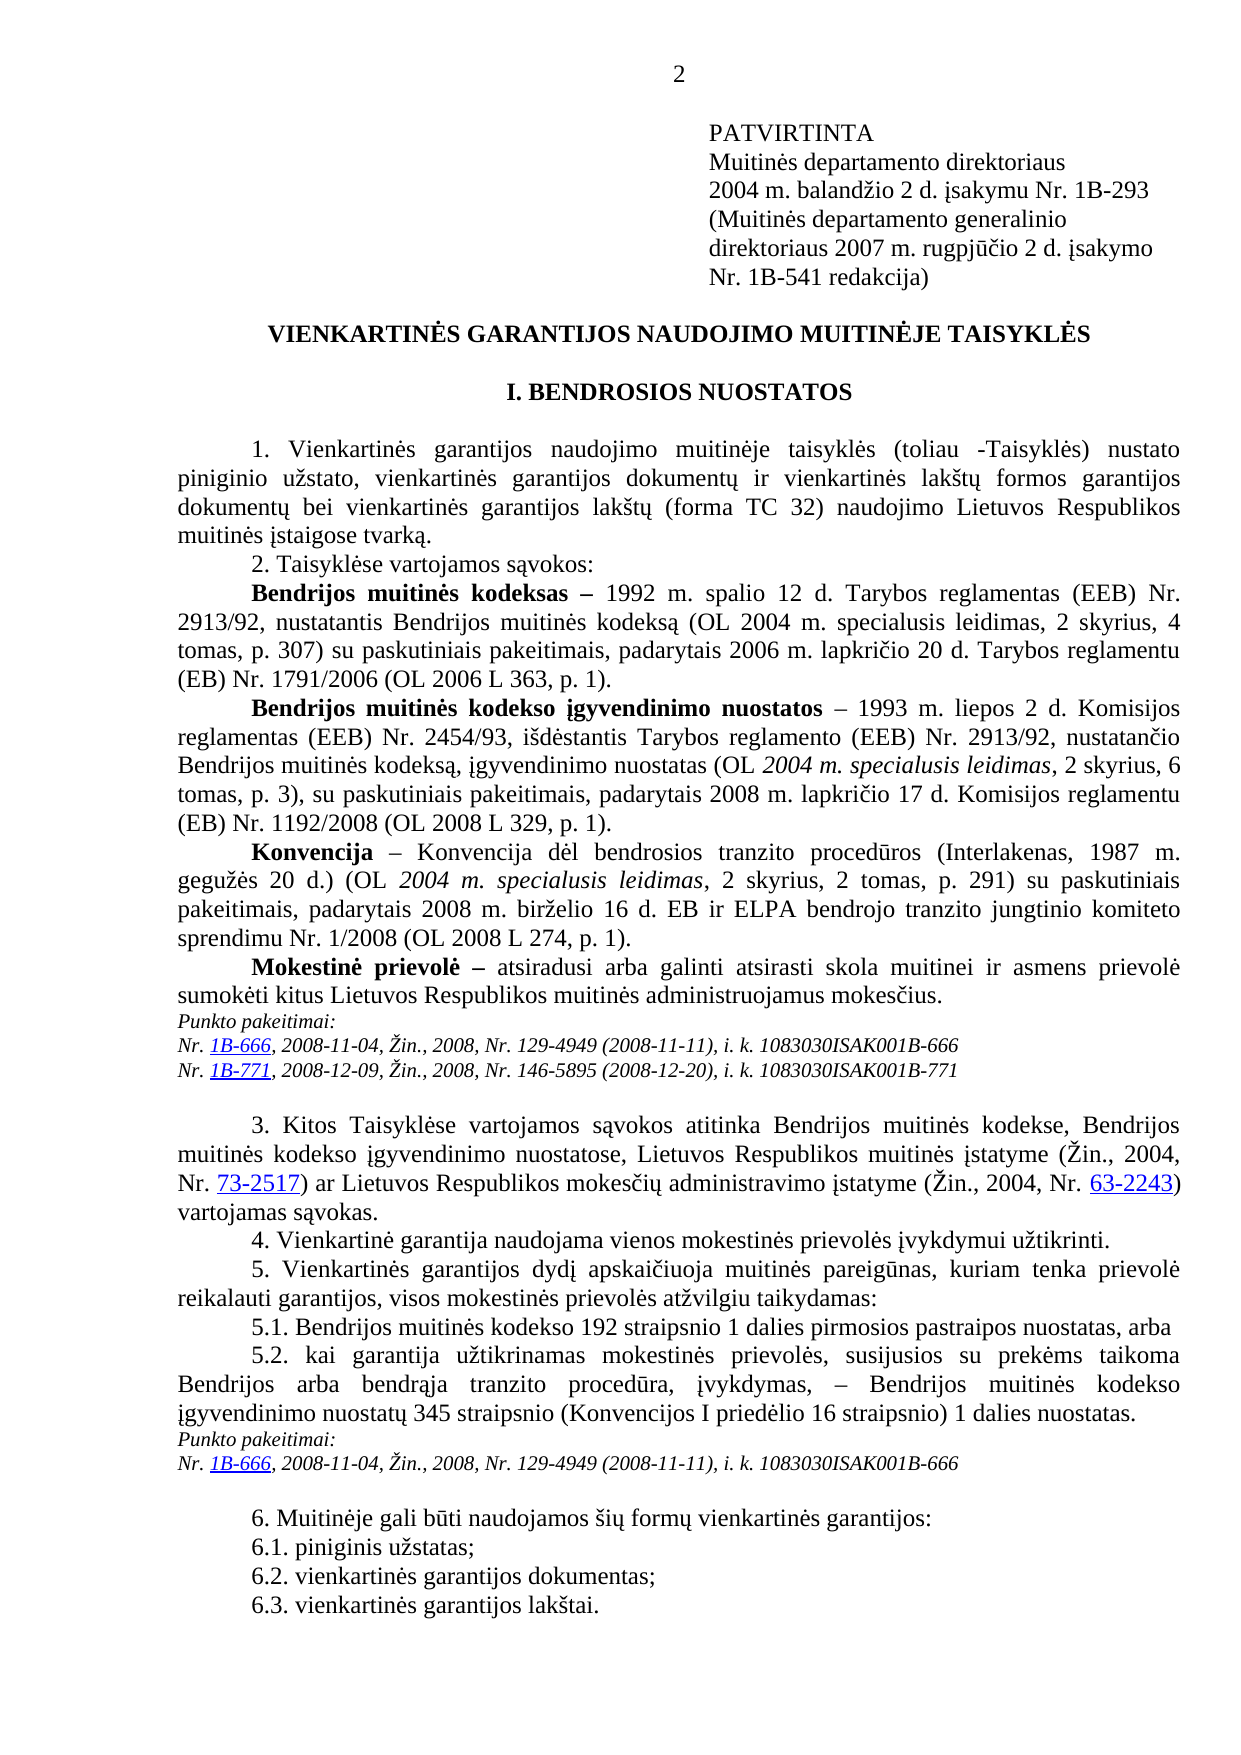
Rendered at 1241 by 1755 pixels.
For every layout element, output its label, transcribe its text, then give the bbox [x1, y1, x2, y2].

text 4. Vienkartinė garantija naudojama vienos mokestinės prievolės įvykdymui užtikrinti. [177, 1225, 1181, 1254]
text I. BENDROSIOS NUOSTATOS [177, 377, 1181, 406]
text 2. Taisyklėse vartojamos sąvokos: [177, 549, 1181, 578]
text Mokestinė prievolė – atsiradusi arba galinti atsirasti skola muitinei ir asmens prievolė sumokėti kitus Lietuvos Respublikos muitinės administruojamus mokesčius. [177, 952, 1181, 1009]
text 2004 m. balandžio 2 d. įsakymu Nr. 1B-293 [177, 176, 1181, 204]
text direktoriaus 2007 m. rugpjūčio 2 d. įsakymo [177, 233, 1181, 262]
text 3. Kitos Taisyklėse vartojamos sąvokos atitinka Bendrijos muitinės kodekse, Bendrijos muitinės kodekso įgyvendinimo nuostatose, Lietuvos Respublikos muitinės įstatyme (Žin., 2004, Nr. 73-2517) ar Lietuvos Respublikos mokesčių administravimo įstatyme (Žin., 2004, Nr. 63-2243) vartojamas sąvokas. [177, 1110, 1181, 1225]
text (Muitinės departamento generalinio [177, 204, 1181, 233]
text 5.1. Bendrijos muitinės kodekso 192 straipsnio 1 dalies pirmosios pastraipos nuostatas, arba [177, 1312, 1181, 1340]
text Punkto pakeitimai: [177, 1009, 1181, 1033]
text 6.1. piniginis užstatas; [177, 1532, 1181, 1561]
text 6.3. vienkartinės garantijos lakštai. [177, 1590, 1181, 1618]
text Nr. 1B-541 redakcija) [177, 262, 1181, 291]
text 6. Muitinėje gali būti naudojamos šių formų vienkartinės garantijos: [177, 1503, 1181, 1532]
text 1. Vienkartinės garantijos naudojimo muitinėje taisyklės (toliau -Taisyklės) nustato piniginio užstato, vienkartinės garantijos dokumentų ir vienkartinės lakštų formos garantijos dokumentų bei vienkartinės garantijos lakštų (forma TC 32) naudojimo Lietuvos Respublikos muitinės įstaigose tvarką. [177, 434, 1181, 549]
text Konvencija – Konvencija dėl bendrosios tranzito procedūros (Interlakenas, 1987 m. gegužės 20 d.) (OL 2004 m. specialusis leidimas, 2 skyrius, 2 tomas, p. 291) su paskutiniais pakeitimais, padarytais 2008 m. birželio 16 d. EB ir ELPA bendrojo tranzito jungtinio komiteto sprendimu Nr. 1/2008 (OL 2008 L 274, p. 1). [177, 837, 1181, 952]
text Bendrijos muitinės kodekso įgyvendinimo nuostatos – 1993 m. liepos 2 d. Komisijos reglamentas (EEB) Nr. 2454/93, išdėstantis Tarybos reglamento (EEB) Nr. 2913/92, nustatančio Bendrijos muitinės kodeksą, įgyvendinimo nuostatas (OL 2004 m. specialusis leidimas, 2 skyrius, 6 tomas, p. 3), su paskutiniais pakeitimais, padarytais 2008 m. lapkričio 17 d. Komisijos reglamentu (EB) Nr. 1192/2008 (OL 2008 L 329, p. 1). [177, 693, 1181, 837]
text 5.2. kai garantija užtikrinamas mokestinės prievolės, susijusios su prekėms taikoma Bendrijos arba bendrąja tranzito procedūra, įvykdymas, – Bendrijos muitinės kodekso įgyvendinimo nuostatų 345 straipsnio (Konvencijos I priedėlio 16 straipsnio) 1 dalies nuostatas. [177, 1340, 1181, 1427]
text 6.2. vienkartinės garantijos dokumentas; [177, 1561, 1181, 1590]
text Punkto pakeitimai: [177, 1427, 1181, 1451]
text Nr. 1B-666, 2008-11-04, Žin., 2008, Nr. 129-4949 (2008-11-11), i. k. 1083030ISAK001B-666 [177, 1451, 1181, 1475]
text Nr. 1B-771, 2008-12-09, Žin., 2008, Nr. 146-5895 (2008-12-20), i. k. 1083030ISAK001B-771 [177, 1057, 1181, 1082]
text VIENKARTINĖS GARANTIJOS NAUDOJIMO MUITINĖJE TAISYKLĖS [177, 319, 1181, 348]
text Nr. 1B-666, 2008-11-04, Žin., 2008, Nr. 129-4949 (2008-11-11), i. k. 1083030ISAK001B-666 [177, 1033, 1181, 1057]
text 5. Vienkartinės garantijos dydį apskaičiuoja muitinės pareigūnas, kuriam tenka prievolė reikalauti garantijos, visos mokestinės prievolės atžvilgiu taikydamas: [177, 1254, 1181, 1312]
text Bendrijos muitinės kodeksas – 1992 m. spalio 12 d. Tarybos reglamentas (EEB) Nr. 2913/92, nustatantis Bendrijos muitinės kodeksą (OL 2004 m. specialusis leidimas, 2 skyrius, 4 tomas, p. 307) su paskutiniais pakeitimais, padarytais 2006 m. lapkričio 20 d. Tarybos reglamentu (EB) Nr. 1791/2006 (OL 2006 L 363, p. 1). [177, 578, 1181, 693]
text PATVIRTINTA [709, 118, 1181, 147]
text Muitinės departamento direktoriaus [177, 147, 1181, 176]
